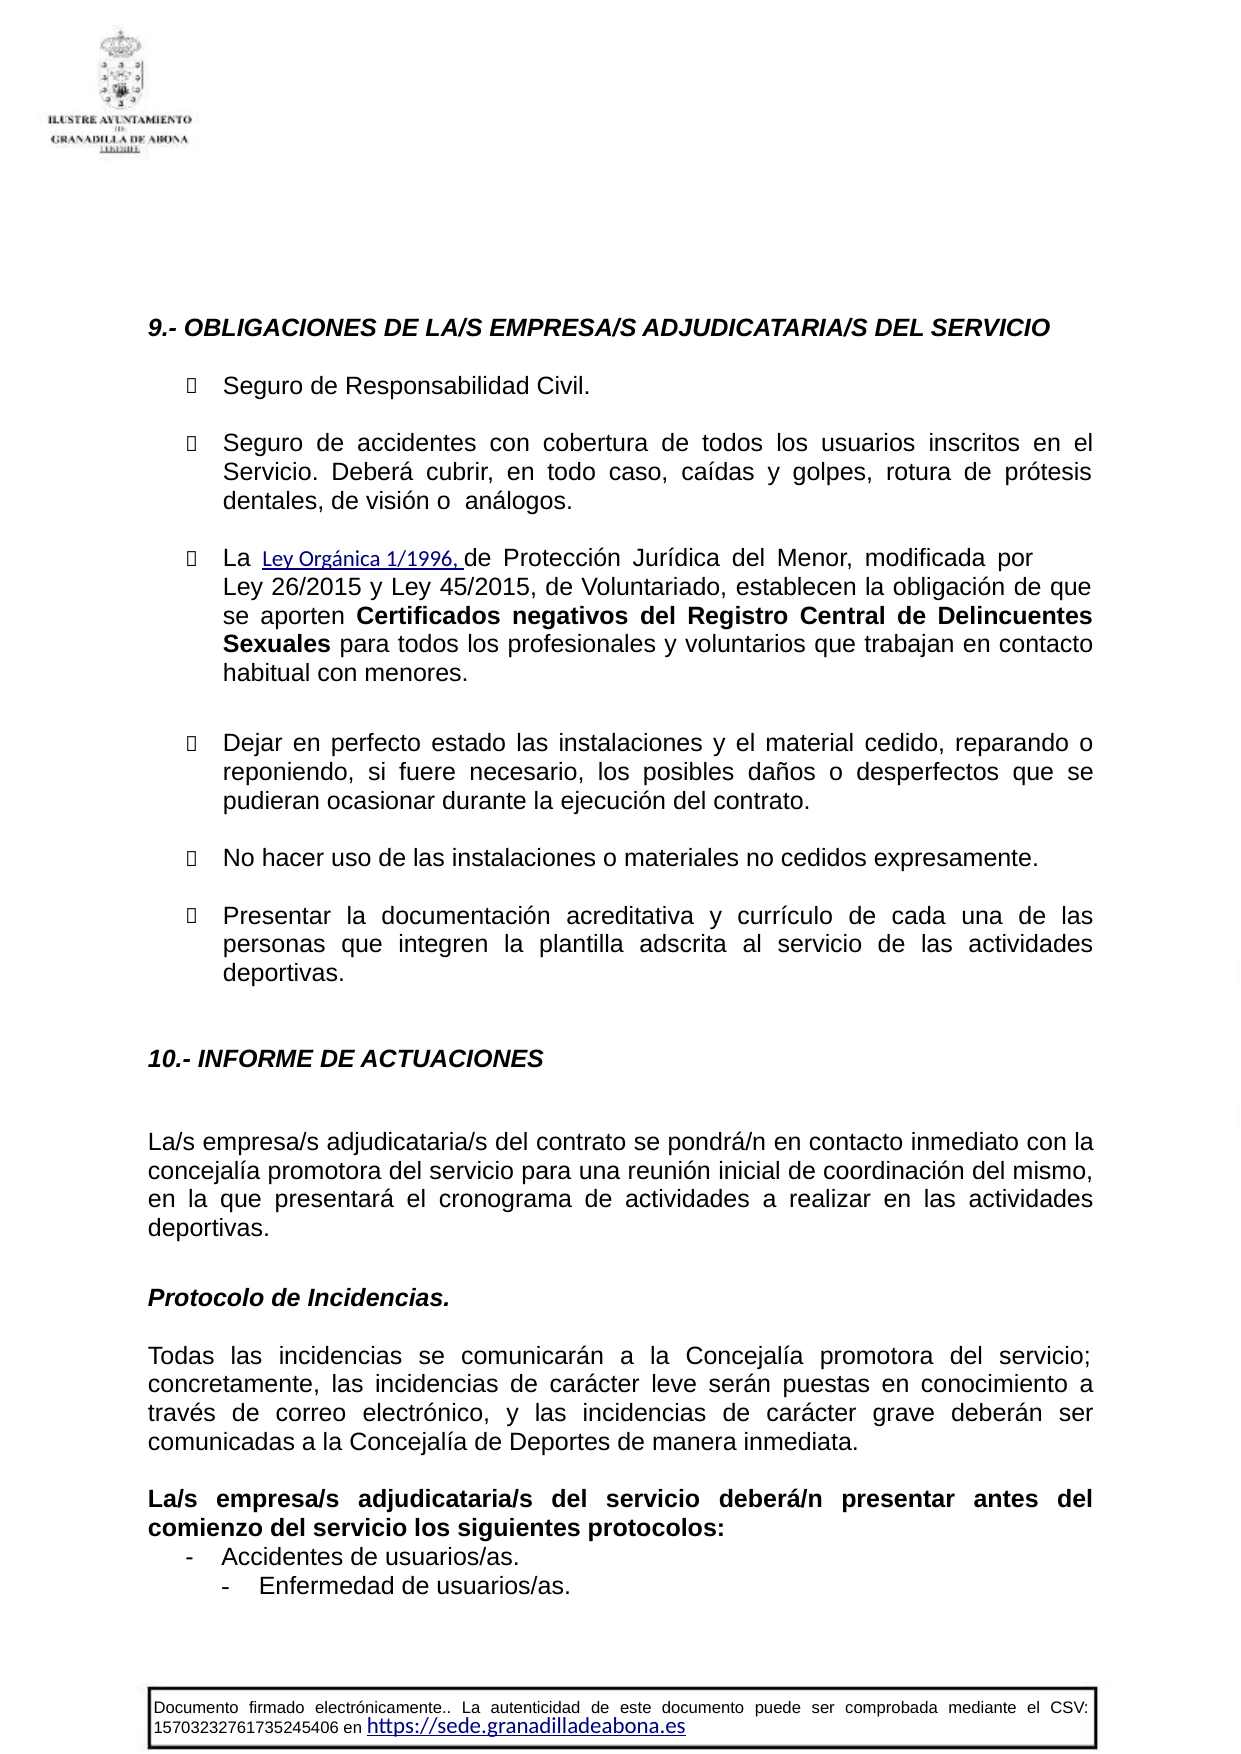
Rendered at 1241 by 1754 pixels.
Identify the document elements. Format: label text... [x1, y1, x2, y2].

text  [185, 431, 220, 457]
text No hacer uso de las instalaciones o materiales no cedidos expresamente. [223, 844, 1064, 872]
text comunicadas a la Concejalía de Deportes de manera inmediata. [148, 1428, 1117, 1456]
text deportivas. [223, 959, 1117, 987]
text pudieran ocasionar durante la ejecución del contrato. [223, 787, 1117, 815]
text dentales, de visión o análogos. [223, 487, 1117, 515]
text deportivas. [148, 1214, 1117, 1242]
text - Enfermedad de usuarios/as. [221, 1572, 596, 1600]
text La/s empresa/s adjudicataria/s del contrato se pondrá/n en contacto inmediato con la [148, 1128, 1117, 1156]
text Ley 26/2015 y Ley 45/2015, de Voluntariado, establecen la obligación de que [223, 573, 1117, 601]
text reponiendo, si fuere necesario, los posibles daños o desperfectos que se [223, 758, 1117, 786]
text Servicio. Deberá cubrir, en todo caso, caídas y golpes, rotura de prótesis [223, 458, 1117, 486]
text comienzo del servicio los siguientes protocolos: [148, 1514, 1117, 1542]
text La Ley Orgánica 1/1996, de Protección Jurídica del Menor, modificada por [223, 544, 1117, 572]
text Presentar la documentación acreditativa y currículo de cada una de las [223, 902, 1117, 930]
text habitual con menores. [223, 659, 1117, 687]
text  [185, 846, 220, 871]
text Seguro de Responsabilidad Civil. [223, 372, 616, 400]
text en la que presentará el cronograma de actividades a realizar en las actividades [148, 1186, 1117, 1213]
text 9.- OBLIGACIONES DE LA/S EMPRESA/S ADJUDICATARIA/S DEL SERVICIO [148, 314, 1081, 342]
text través de correo electrónico, y las incidencias de carácter grave deberán ser [148, 1399, 1117, 1427]
text Documento firmado electrónicamente.. La autenticidad de este documento puede ser comprobada mediante el CSV: [153, 1699, 1113, 1718]
text  [185, 731, 220, 756]
text - [185, 1543, 218, 1571]
text  [185, 903, 220, 929]
text concretamente, las incidencias de carácter leve serán puestas en conocimiento a [148, 1371, 1117, 1398]
text  [185, 546, 220, 571]
text Seguro de accidentes con cobertura de todos los usuarios inscritos en el [223, 429, 1117, 457]
text concejalía promotora del servicio para una reunión inicial de coordinación del mismo, [148, 1157, 1117, 1185]
text La/s empresa/s adjudicataria/s del servicio deberá/n presentar antes del [148, 1486, 1117, 1513]
text Sexuales para todos los profesionales y voluntarios que trabajan en contacto [223, 631, 1117, 658]
text  [185, 373, 220, 399]
text personas que integren la plantilla adscrita al servicio de las actividades [223, 931, 1117, 958]
text Dejar en perfecto estado las instalaciones y el material cedido, reparando o [223, 729, 1117, 757]
text Todas las incidencias se comunicarán a la Concejalía promotora del servicio; [148, 1342, 1117, 1370]
text 10.- INFORME DE ACTUACIONES [148, 1046, 570, 1073]
text Accidentes de usuarios/as. [221, 1543, 596, 1571]
text Protocolo de Incidencias. [148, 1284, 475, 1312]
text 15703232761735245406 en https://sede.granadilladeabona.es [153, 1718, 1113, 1737]
text se aporten Certificados negativos del Registro Central de Delincuentes [223, 602, 1117, 630]
